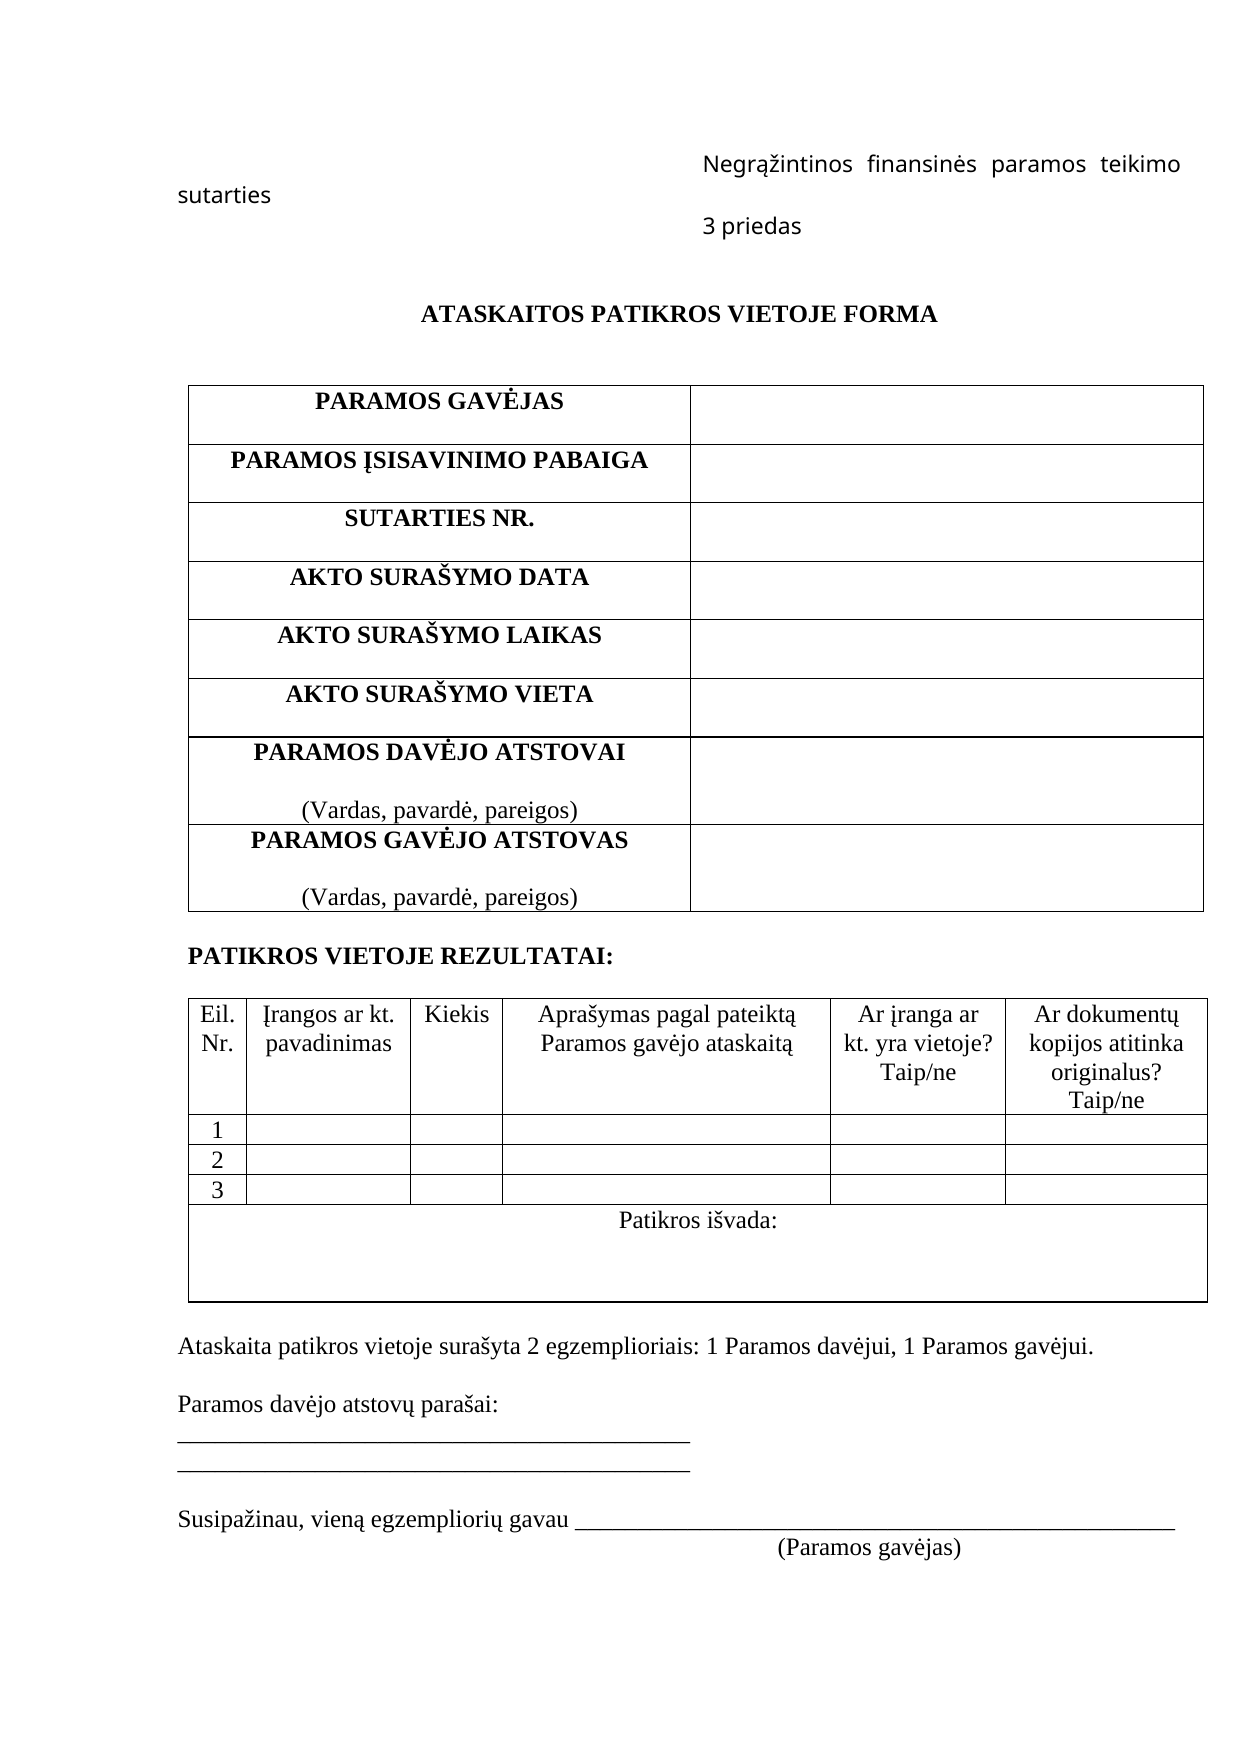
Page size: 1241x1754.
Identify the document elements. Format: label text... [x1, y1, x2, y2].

table_cell [831, 1145, 1005, 1174]
table_cell [411, 1175, 502, 1204]
table_cell [411, 1145, 502, 1174]
text _________________________________________ [177, 1417, 1181, 1446]
table_cell [247, 1145, 410, 1174]
table_cell AKTO SURAŠYMO DATA [189, 562, 690, 619]
table_cell [691, 620, 1203, 678]
table_cell [831, 1115, 1005, 1144]
table_cell [831, 1175, 1005, 1204]
table_cell [691, 738, 1203, 824]
table_header PARAMOS GAVĖJAS [189, 386, 690, 444]
table_cell PARAMOS ĮSISAVINIMO PABAIGA [189, 445, 690, 502]
table_cell [1006, 1115, 1207, 1144]
table_header [691, 386, 1203, 444]
text ATASKAITOS PATIKROS VIETOJE FORMA [177, 299, 1181, 328]
table_cell AKTO SURAŠYMO LAIKAS [189, 620, 690, 678]
table_header Ar dokumentų kopijos atitinka originalus? Taip/ne [1006, 999, 1207, 1114]
table_cell [691, 562, 1203, 619]
text Susipažinau, vieną egzempliorių gavau ________________________________________________ [177, 1504, 1181, 1532]
table_cell [1006, 1145, 1207, 1174]
text Ataskaita patikros vietoje surašyta 2 egzemplioriais: 1 Paramos davėjui, 1 Paramos gavėjui. [177, 1331, 1181, 1360]
table_cell [691, 445, 1203, 502]
text _________________________________________ [177, 1446, 1181, 1475]
table_cell [247, 1175, 410, 1204]
table_cell PARAMOS GAVĖJO ATSTOVAS (Vardas, pavardė, pareigos) [189, 825, 690, 911]
table_header Eil. Nr. [189, 999, 246, 1114]
table_header Ar įranga ar kt. yra vietoje? Taip/ne [831, 999, 1005, 1114]
table_cell PARAMOS DAVĖJO ATSTOVAI (Vardas, pavardė, pareigos) [189, 738, 690, 824]
table_cell [411, 1115, 502, 1144]
table_cell [247, 1115, 410, 1144]
text PATIKROS VIETOJE REZULTATAI: [188, 941, 972, 969]
table_cell Patikros išvada: [189, 1205, 1207, 1301]
table_header Aprašymas pagal pateiktą Paramos gavėjo ataskaitą [503, 999, 830, 1114]
table_cell 1 [189, 1115, 246, 1144]
table_cell SUTARTIES NR. [189, 503, 690, 561]
table_cell [691, 503, 1203, 561]
table_cell [503, 1115, 830, 1144]
table_cell [691, 679, 1203, 736]
table_cell [503, 1145, 830, 1174]
table_cell [691, 825, 1203, 911]
table_cell 2 [189, 1145, 246, 1174]
text Negrąžintinos finansinės paramos teikimo sutarties [177, 148, 1181, 210]
table_cell [503, 1175, 830, 1204]
table_cell [1006, 1175, 1207, 1204]
table_cell 3 [189, 1175, 246, 1204]
table_header Įrangos ar kt. pavadinimas [247, 999, 410, 1114]
table_header Kiekis [411, 999, 502, 1114]
text (Paramos gavėjas) [177, 1532, 1181, 1561]
table_cell AKTO SURAŠYMO VIETA [189, 679, 690, 736]
text Paramos davėjo atstovų parašai: [177, 1389, 1181, 1417]
text 3 priedas [177, 210, 1181, 241]
